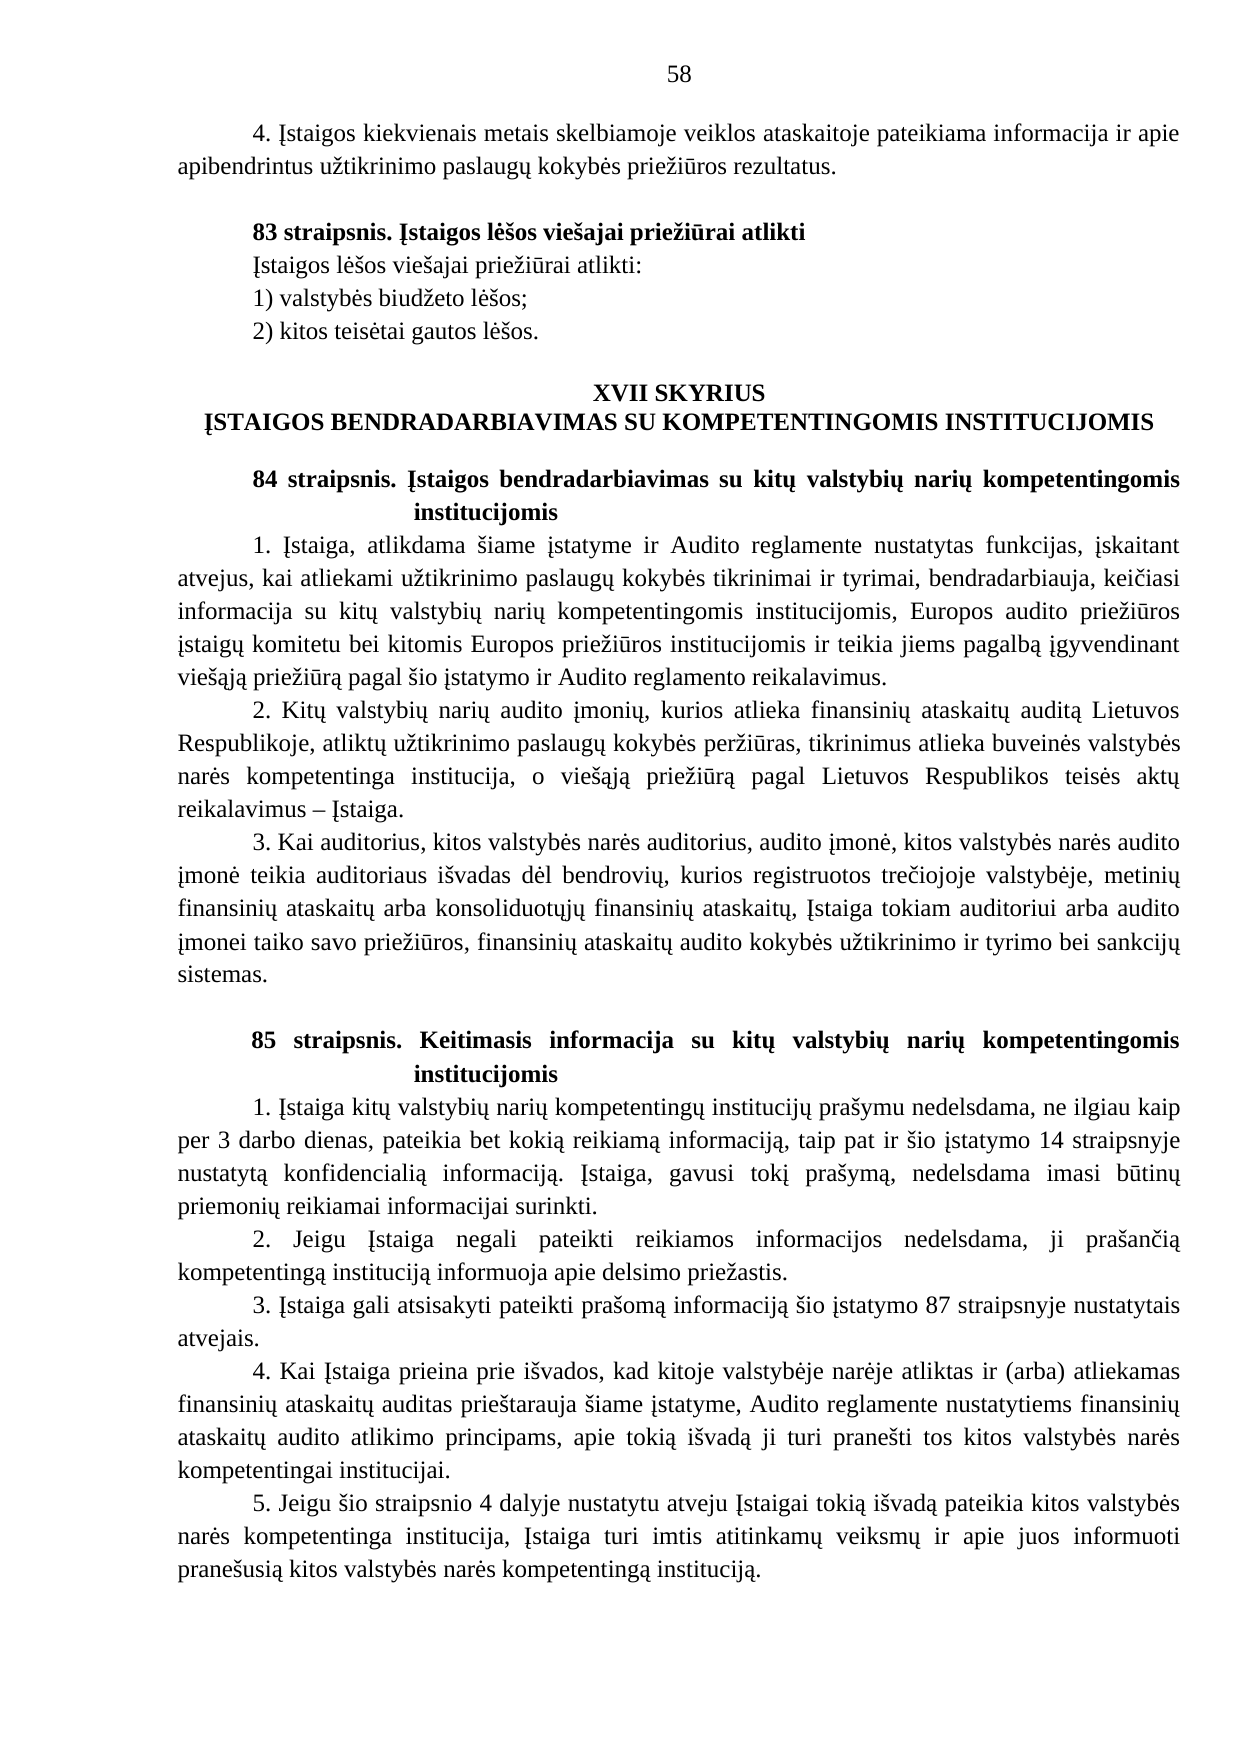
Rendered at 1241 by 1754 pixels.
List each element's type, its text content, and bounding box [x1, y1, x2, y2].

text 5. Jeigu šio straipsnio 4 dalyje nustatytu atveju Įstaigai tokią išvadą pateikia kitos valstybės narės kompetentinga institucija, Įstaiga turi imtis atitinkamų veiksmų ir apie juos informuoti pranešusią kitos valstybės narės kompetentingą instituciją. [177, 1488, 1181, 1583]
text 1. Įstaiga kitų valstybių narių kompetentingų institucijų prašymu nedelsdama, ne ilgiau kaip per 3 darbo dienas, pateikia bet kokią reikiamą informaciją, taip pat ir šio įstatymo 14 straipsnyje nustatytą konfidencialią informaciją. Įstaiga, gavusi tokį prašymą, nedelsdama imasi būtinų priemonių reikiamai informacijai surinkti. [177, 1092, 1181, 1219]
text 83 straipsnis. Įstaigos lėšos viešajai priežiūrai atlikti [177, 217, 1181, 246]
text XVII SKYRIUS [177, 378, 1181, 407]
text 1. Įstaiga, atlikdama šiame įstatyme ir Audito reglamente nustatytas funkcijas, įskaitant atvejus, kai atliekami užtikrinimo paslaugų kokybės tikrinimai ir tyrimai, bendradarbiauja, keičiasi informacija su kitų valstybių narių kompetentingomis institucijomis, Europos audito priežiūros įstaigų komitetu bei kitomis Europos priežiūros institucijomis ir teikia jiems pagalbą įgyvendinant viešąją priežiūrą pagal šio įstatymo ir Audito reglamento reikalavimus. [177, 530, 1181, 691]
text 3. Kai auditorius, kitos valstybės narės auditorius, audito įmonė, kitos valstybės narės audito įmonė teikia auditoriaus išvadas dėl bendrovių, kurios registruotos trečiojoje valstybėje, metinių finansinių ataskaitų arba konsoliduotųjų finansinių ataskaitų, Įstaiga tokiam auditoriui arba audito įmonei taiko savo priežiūros, finansinių ataskaitų audito kokybės užtikrinimo ir tyrimo bei sankcijų sistemas. [177, 827, 1181, 988]
text 3. Įstaiga gali atsisakyti pateikti prašomą informaciją šio įstatymo 87 straipsnyje nustatytais atvejais. [177, 1290, 1181, 1352]
text 1) valstybės biudžeto lėšos; [177, 283, 1181, 312]
text 2. Kitų valstybių narių audito įmonių, kurios atlieka finansinių ataskaitų auditą Lietuvos Respublikoje, atliktų užtikrinimo paslaugų kokybės peržiūras, tikrinimus atlieka buveinės valstybės narės kompetentinga institucija, o viešąją priežiūrą pagal Lietuvos Respublikos teisės aktų reikalavimus – Įstaiga. [177, 695, 1181, 823]
text Įstaigos lėšos viešajai priežiūrai atlikti: [177, 250, 1181, 279]
text 2. Jeigu Įstaiga negali pateikti reikiamos informacijos nedelsdama, ji prašančią kompetentingą instituciją informuoja apie delsimo priežastis. [177, 1224, 1181, 1286]
text 4. Įstaigos kiekvienais metais skelbiamoje veiklos ataskaitoje pateikiama informacija ir apie apibendrintus užtikrinimo paslaugų kokybės priežiūros rezultatus. [177, 118, 1181, 180]
text 85 straipsnis. Keitimasis informacija su kitų valstybių narių kompetentingomis institucijomis [251, 1026, 1181, 1087]
text ĮSTAIGOS BENDRADARBIAVIMAS SU KOMPETENTINGOMIS INSTITUCIJOMIS [177, 407, 1181, 436]
text 2) kitos teisėtai gautos lėšos. [177, 316, 1181, 345]
text 4. Kai Įstaiga prieina prie išvados, kad kitoje valstybėje narėje atliktas ir (arba) atliekamas finansinių ataskaitų auditas prieštarauja šiame įstatyme, Audito reglamente nustatytiems finansinių ataskaitų audito atlikimo principams, apie tokią išvadą ji turi pranešti tos kitos valstybės narės kompetentingai institucijai. [177, 1356, 1181, 1484]
text 84 straipsnis. Įstaigos bendradarbiavimas su kitų valstybių narių kompetentingomis institucijomis [252, 464, 1181, 526]
